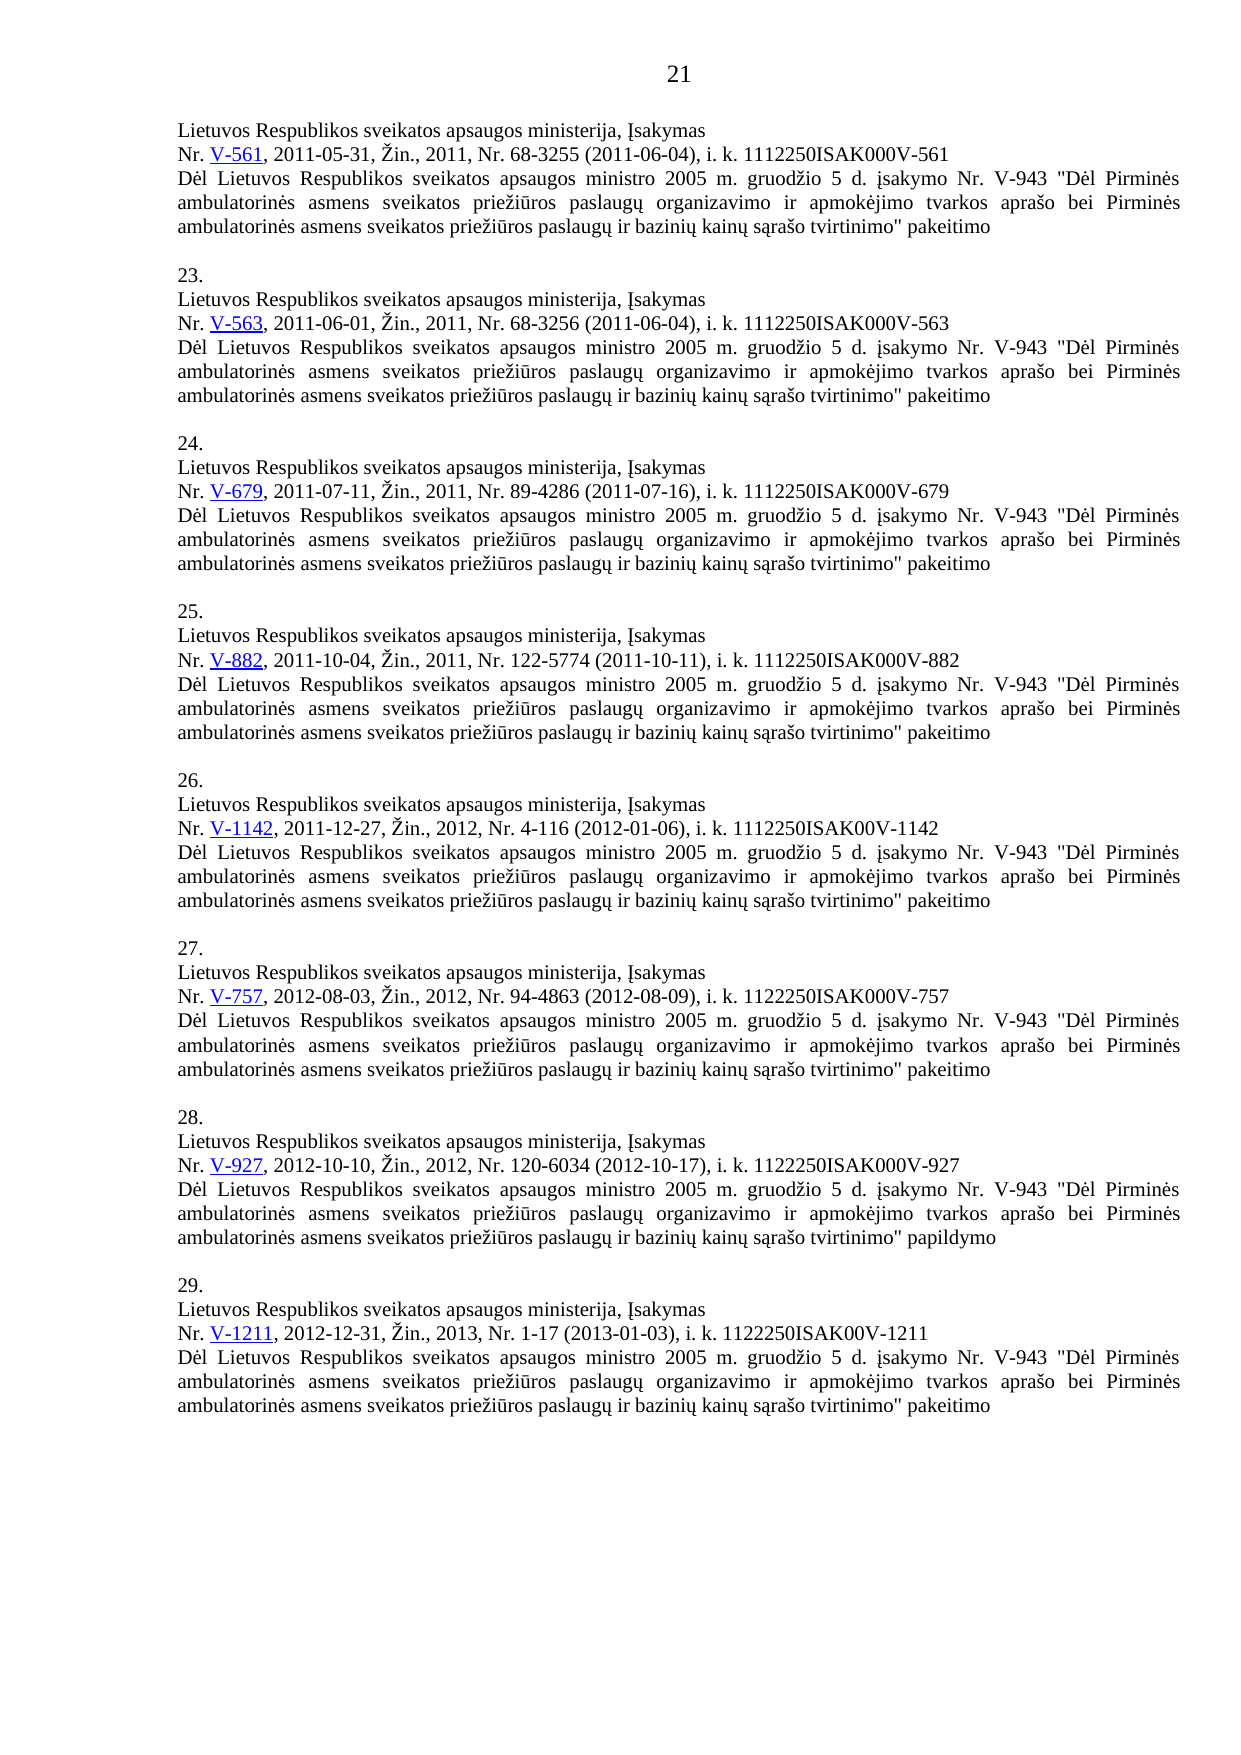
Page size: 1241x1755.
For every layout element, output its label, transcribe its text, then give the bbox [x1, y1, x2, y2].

text 29. [177, 1273, 1181, 1297]
text Dėl Lietuvos Respublikos sveikatos apsaugos ministro 2005 m. gruodžio 5 d. įsakymo Nr. V-943 "Dėl Pirminės ambulatorinės asmens sveikatos priežiūros paslaugų organizavimo ir apmokėjimo tvarkos aprašo bei Pirminės ambulatorinės asmens sveikatos priežiūros paslaugų ir bazinių kainų sąrašo tvirtinimo" pakeitimo [177, 672, 1181, 744]
text Lietuvos Respublikos sveikatos apsaugos ministerija, Įsakymas [177, 623, 1181, 647]
text Dėl Lietuvos Respublikos sveikatos apsaugos ministro 2005 m. gruodžio 5 d. įsakymo Nr. V-943 "Dėl Pirminės ambulatorinės asmens sveikatos priežiūros paslaugų organizavimo ir apmokėjimo tvarkos aprašo bei Pirminės ambulatorinės asmens sveikatos priežiūros paslaugų ir bazinių kainų sąrašo tvirtinimo" pakeitimo [177, 1345, 1181, 1417]
text Nr. V-679, 2011-07-11, Žin., 2011, Nr. 89-4286 (2011-07-16), i. k. 1112250ISAK000V-679 [177, 479, 1181, 503]
text Dėl Lietuvos Respublikos sveikatos apsaugos ministro 2005 m. gruodžio 5 d. įsakymo Nr. V-943 "Dėl Pirminės ambulatorinės asmens sveikatos priežiūros paslaugų organizavimo ir apmokėjimo tvarkos aprašo bei Pirminės ambulatorinės asmens sveikatos priežiūros paslaugų ir bazinių kainų sąrašo tvirtinimo" papildymo [177, 1177, 1181, 1249]
text Dėl Lietuvos Respublikos sveikatos apsaugos ministro 2005 m. gruodžio 5 d. įsakymo Nr. V-943 "Dėl Pirminės ambulatorinės asmens sveikatos priežiūros paslaugų organizavimo ir apmokėjimo tvarkos aprašo bei Pirminės ambulatorinės asmens sveikatos priežiūros paslaugų ir bazinių kainų sąrašo tvirtinimo" pakeitimo [177, 166, 1181, 238]
text 26. [177, 768, 1181, 792]
text Nr. V-561, 2011-05-31, Žin., 2011, Nr. 68-3255 (2011-06-04), i. k. 1112250ISAK000V-561 [177, 142, 1181, 166]
text Lietuvos Respublikos sveikatos apsaugos ministerija, Įsakymas [177, 960, 1181, 984]
text Lietuvos Respublikos sveikatos apsaugos ministerija, Įsakymas [177, 455, 1181, 479]
text Lietuvos Respublikos sveikatos apsaugos ministerija, Įsakymas [177, 1297, 1181, 1321]
text Dėl Lietuvos Respublikos sveikatos apsaugos ministro 2005 m. gruodžio 5 d. įsakymo Nr. V-943 "Dėl Pirminės ambulatorinės asmens sveikatos priežiūros paslaugų organizavimo ir apmokėjimo tvarkos aprašo bei Pirminės ambulatorinės asmens sveikatos priežiūros paslaugų ir bazinių kainų sąrašo tvirtinimo" pakeitimo [177, 1008, 1181, 1081]
text 27. [177, 936, 1181, 960]
text Nr. V-927, 2012-10-10, Žin., 2012, Nr. 120-6034 (2012-10-17), i. k. 1122250ISAK000V-927 [177, 1153, 1181, 1177]
text Nr. V-1142, 2011-12-27, Žin., 2012, Nr. 4-116 (2012-01-06), i. k. 1112250ISAK00V-1142 [177, 816, 1181, 840]
text Dėl Lietuvos Respublikos sveikatos apsaugos ministro 2005 m. gruodžio 5 d. įsakymo Nr. V-943 "Dėl Pirminės ambulatorinės asmens sveikatos priežiūros paslaugų organizavimo ir apmokėjimo tvarkos aprašo bei Pirminės ambulatorinės asmens sveikatos priežiūros paslaugų ir bazinių kainų sąrašo tvirtinimo" pakeitimo [177, 840, 1181, 912]
text Lietuvos Respublikos sveikatos apsaugos ministerija, Įsakymas [177, 118, 1181, 142]
text Nr. V-882, 2011-10-04, Žin., 2011, Nr. 122-5774 (2011-10-11), i. k. 1112250ISAK000V-882 [177, 647, 1181, 672]
text Lietuvos Respublikos sveikatos apsaugos ministerija, Įsakymas [177, 792, 1181, 816]
text Nr. V-563, 2011-06-01, Žin., 2011, Nr. 68-3256 (2011-06-04), i. k. 1112250ISAK000V-563 [177, 311, 1181, 335]
text 24. [177, 431, 1181, 455]
text Dėl Lietuvos Respublikos sveikatos apsaugos ministro 2005 m. gruodžio 5 d. įsakymo Nr. V-943 "Dėl Pirminės ambulatorinės asmens sveikatos priežiūros paslaugų organizavimo ir apmokėjimo tvarkos aprašo bei Pirminės ambulatorinės asmens sveikatos priežiūros paslaugų ir bazinių kainų sąrašo tvirtinimo" pakeitimo [177, 503, 1181, 575]
text 23. [177, 262, 1181, 287]
text Lietuvos Respublikos sveikatos apsaugos ministerija, Įsakymas [177, 1129, 1181, 1153]
text Nr. V-1211, 2012-12-31, Žin., 2013, Nr. 1-17 (2013-01-03), i. k. 1122250ISAK00V-1211 [177, 1321, 1181, 1345]
text Dėl Lietuvos Respublikos sveikatos apsaugos ministro 2005 m. gruodžio 5 d. įsakymo Nr. V-943 "Dėl Pirminės ambulatorinės asmens sveikatos priežiūros paslaugų organizavimo ir apmokėjimo tvarkos aprašo bei Pirminės ambulatorinės asmens sveikatos priežiūros paslaugų ir bazinių kainų sąrašo tvirtinimo" pakeitimo [177, 335, 1181, 407]
text 28. [177, 1105, 1181, 1129]
text 25. [177, 599, 1181, 623]
text Nr. V-757, 2012-08-03, Žin., 2012, Nr. 94-4863 (2012-08-09), i. k. 1122250ISAK000V-757 [177, 984, 1181, 1008]
text Lietuvos Respublikos sveikatos apsaugos ministerija, Įsakymas [177, 287, 1181, 311]
